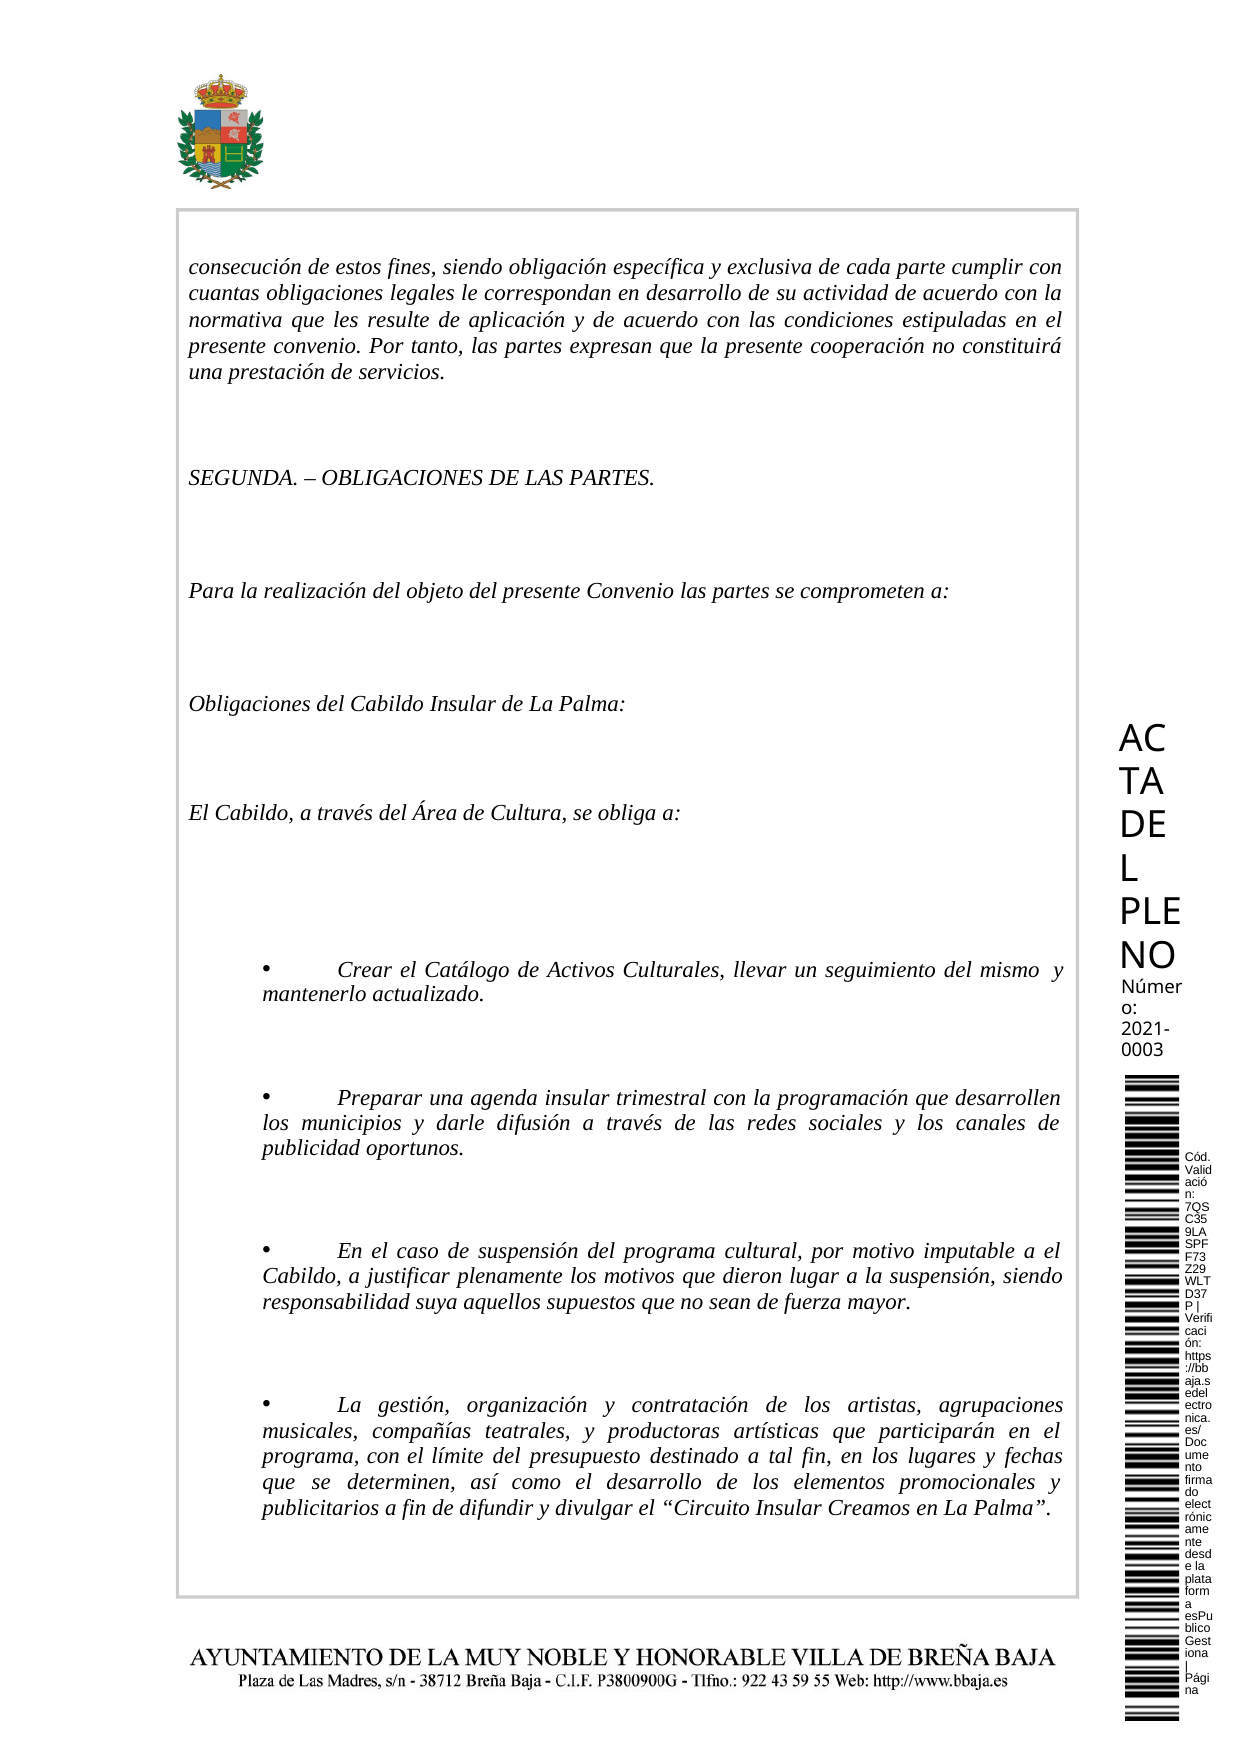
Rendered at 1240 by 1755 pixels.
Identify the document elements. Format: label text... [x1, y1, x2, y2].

text ACTA DEL PLENO [1119, 716, 1185, 977]
list Preparar una agenda insular trimestral con la programación que desarrollen los municipios y darle difusión a través de las redes sociales y los canales de publicidad oportunos. [262, 1084, 1064, 1160]
text [1080, 577, 1189, 603]
text [1080, 690, 1189, 1061]
text [1080, 464, 1189, 490]
text Para la realización del objeto del presente Convenio las partes se comprometen a: [188, 577, 1075, 603]
list En el caso de suspensión del programa cultural, por motivo imputable a el Cabildo, a justificar plenamente los motivos que dieron lugar a la suspensión, siendo responsabilidad suya aquellos supuestos que no sean de fuerza mayor. [262, 1238, 1063, 1314]
text Cód. Validación: 7QSC359LASPFF73Z29WLTD37P | Verificación: https://bbaja.sedelectronica.es/ Documento firmado electrónicamente desde la plataforma esPublico Gestiona | Página 37 de 58 [1184, 1152, 1213, 1694]
text Obligaciones del Cabildo Insular de La Palma: [188, 690, 1075, 717]
text Número: 2021-0003 Fecha: 26/03/2021 [1121, 977, 1185, 1061]
list Crear el Catálogo de Activos Culturales, llevar un seguimiento del mismo y mantenerlo actualizado. [262, 958, 1063, 1006]
text El Cabildo, a través del Área de Cultura, se obliga a: [188, 799, 1075, 826]
text SEGUNDA. – OBLIGACIONES DE LAS PARTES. [188, 464, 1075, 490]
list La gestión, organización y contratación de los artistas, agrupaciones musicales, compañías teatrales, y productoras artísticas que participarán en el programa, con el límite del presupuesto destinado a tal fin, en los lugares y fechas que se determinen, así como el desarrollo de los elementos promocionales y publicitarios a fin de difundir y divulgar el “Circuito Insular Creamos en La Palma”. [262, 1392, 1063, 1520]
text consecución de estos fines, siendo obligación específica y exclusiva de cada parte cumplir con cuantas obligaciones legales le correspondan en desarrollo de su actividad de acuerdo con la normativa que les resulte de aplicación y de acuerdo con las condiciones estipuladas en el presente convenio. Por tanto, las partes expresan que la presente cooperación no constituirá una prestación de servicios. [188, 253, 1063, 385]
